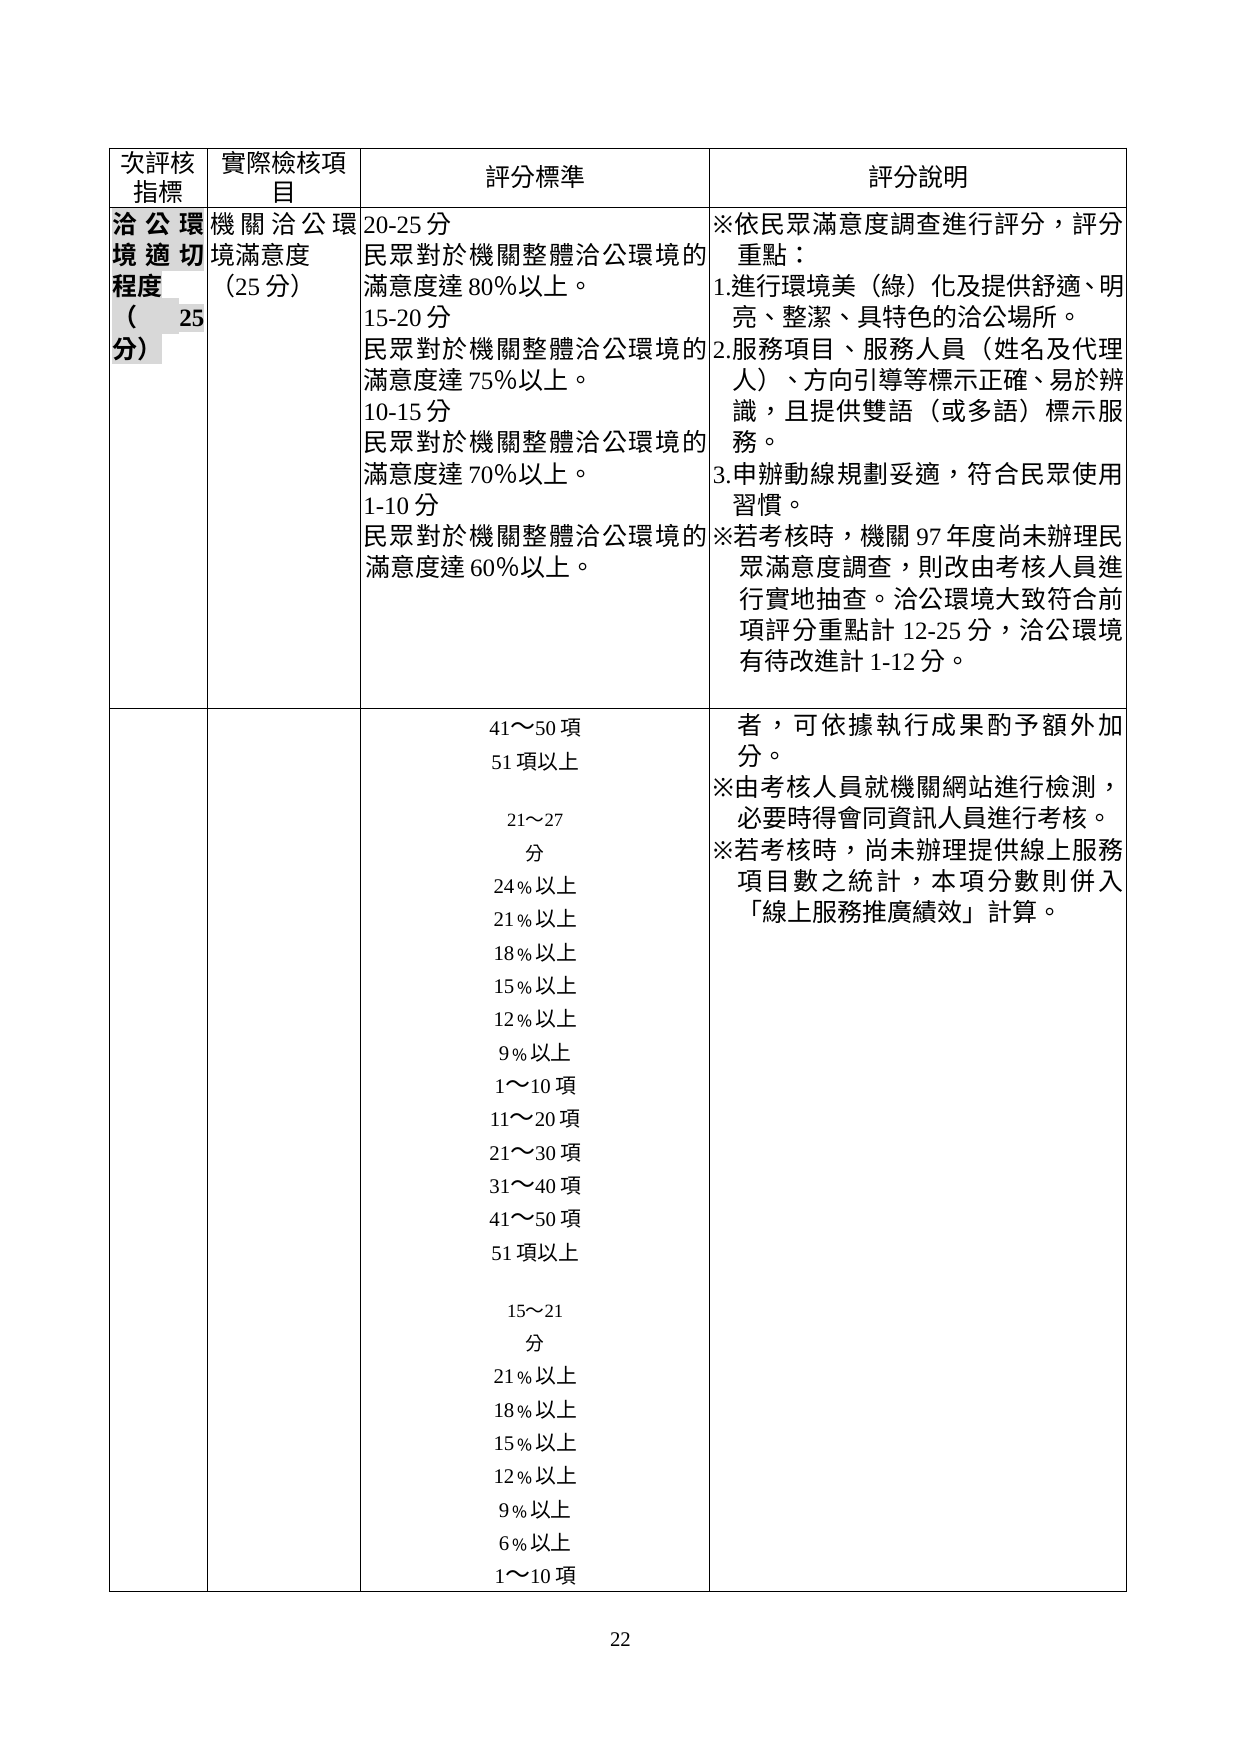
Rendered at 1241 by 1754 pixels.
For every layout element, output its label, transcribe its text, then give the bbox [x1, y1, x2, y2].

table_header 評分說明 [710, 149, 1126, 207]
table_cell ※擴展線上服務量能整體評分重點： 1.線上服務包括提供民眾申請書表下載、服務申辦、網路繳費、取件通知及預約等服務。 2.機關提供線上服務時，應發展民眾需求的重點項目。 3.機關應積極選定重點服務項目進行推廣，提高民眾使用率。 4.提供線上服務應注意使用者隱私權保護措施。 ※線上服務項目數成長率計算式：（本次考核時提供線上服務項目數-上次考核時提供線上服務項目數）/上次考核時提供線上服務項目數＊100％。 ※線上服務平台以機關網站（頁）為主；如於MyEGov提供線上服務者，可依據執行成果酌予額外加分。 ※由考核人員就機關網站進行檢測，必要時得會同資訊人員進行考核。 ※若考核時，尚未辦理提供線上服務項目數之統計，本項分數則併入「線上服務推廣績效」計算。 [710, 709, 1126, 1591]
table_header 實際檢核項目 [208, 149, 360, 207]
table_cell ※依民眾滿意度調查進行評分，評分重點： 1.進行環境美（綠）化及提供舒適、明亮、整潔、具特色的洽公場所。 2.服務項目、服務人員（姓名及代理人）、方向引導等標示正確、易於辨識，且提供雙語（或多語）標示服務。 3.申辦動線規劃妥適，符合民眾使用習慣。 ※若考核時，機關97年度尚未辦理民眾滿意度調查，則改由考核人員進行實地抽查。洽公環境大致符合前項評分重點計12-25分，洽公環境有待改進計1-12分。 [710, 208, 1126, 708]
table_cell 機關洽公環境滿意度 （25分） [208, 208, 360, 708]
table_header 評分標準 [361, 149, 709, 207]
table_cell 20-25分 民眾對於機關整體洽公環境的滿意度達80％以上。 15-20分 民眾對於機關整體洽公環境的滿意度達75％以上。 10-15分 民眾對於機關整體洽公環境的滿意度達70％以上。 1-10分 民眾對於機關整體洽公環境的滿意度達60％以上。 [361, 208, 709, 708]
table_cell 洽公環境適切程度 （25分） [110, 208, 207, 708]
table_header 次評核指標 [110, 149, 207, 207]
table_cell [208, 709, 360, 1591]
table_cell 分數級距對照表： 得分 線上服務項目數成長率 級距標準 27～30 分 27﹪以上 24﹪以上 21﹪以上 18﹪以上 15﹪以上 12﹪以上 1～10項 11～20項 21～30項 31～40項 41～50項 51項以上 21～27 分 24﹪以上 21﹪以上 18﹪以上 15﹪以上 12﹪以上 9﹪以上 1～10項 11～20項 21～30項 31～40項 41～50項 51項以上 15～21 分 21﹪以上 18﹪以上 15﹪以上 12﹪以上 9﹪以上 6﹪以上 1～10項 11～20項 21～30項 31～40項 41～50項 51項以上 1～15 分 18﹪以上 15﹪以上 12﹪以上 9﹪以上 6﹪以上 3﹪以上 1～10項 11～20項 21～30項 31～40項 41～50項 51項以上 ◎本項「級距標準」定義：上年度機關提供線上服務項目總數。 ◎上年度未提供線上服務（即0項）之機關，其分數計列如下：27～30（成長7項以上）；21～27（成長5項以上）；15～21（成長3項以上）；1～15（成長1項以上）。 [361, 709, 709, 1591]
table_cell [110, 709, 207, 1591]
